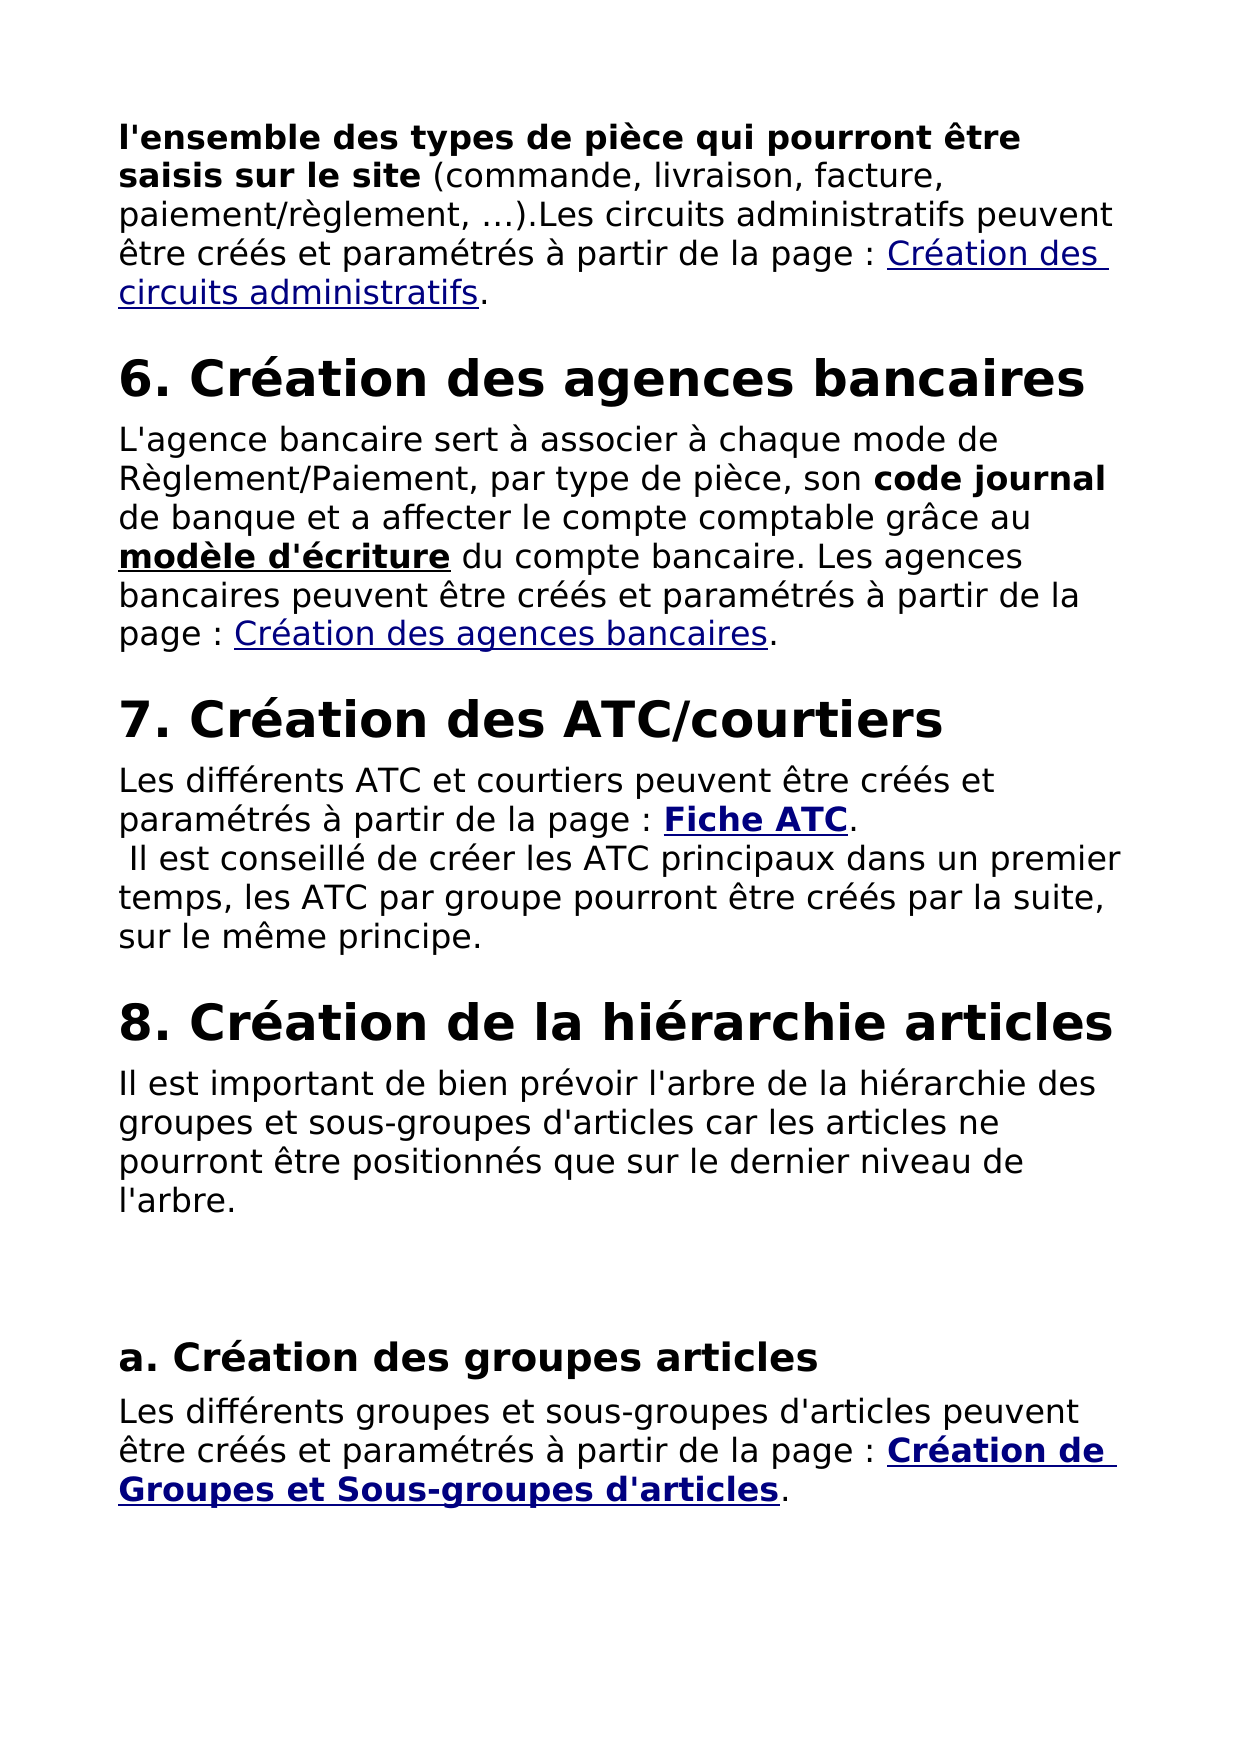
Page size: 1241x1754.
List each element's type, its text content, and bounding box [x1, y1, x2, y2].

subtitle a. Création des groupes articles [118, 1335, 1122, 1380]
text L'agence bancaire sert à associer à chaque mode de Règlement/Paiement, par type de pièce, son code journal de banque et a affecter le compte comptable grâce au modèle d'écriture du compte bancaire. Les agences bancaires peuvent être créés et paramétrés à partir de la page : Création des agences bancaires. [118, 421, 1122, 654]
text Les différents groupes et sous-groupes d'articles peuvent être créés et paramétrés à partir de la page : Création de Groupes et Sous-groupes d'articles. [118, 1393, 1122, 1587]
subtitle 6. Création des agences bancaires [118, 350, 1122, 408]
subtitle 7. Création des ATC/courtiers [118, 691, 1122, 749]
text Les différents ATC et courtiers peuvent être créés et paramétrés à partir de la page : Fiche ATC. Il est conseillé de créer les ATC principaux dans un premier temps, les ATC par groupe pourront être créés par la suite, sur le même principe. [118, 762, 1122, 956]
subtitle 8. Création de la hiérarchie articles [118, 994, 1122, 1052]
text l'ensemble des types de pièce qui pourront être saisis sur le site (commande, livraison, facture, paiement/règlement, …).Les circuits administratifs peuvent être créés et paramétrés à partir de la page : Création des circuits administratifs. [118, 118, 1122, 312]
text Il est important de bien prévoir l'arbre de la hiérarchie des groupes et sous-groupes d'articles car les articles ne pourront être positionnés que sur le dernier niveau de l'arbre. [118, 1064, 1122, 1298]
